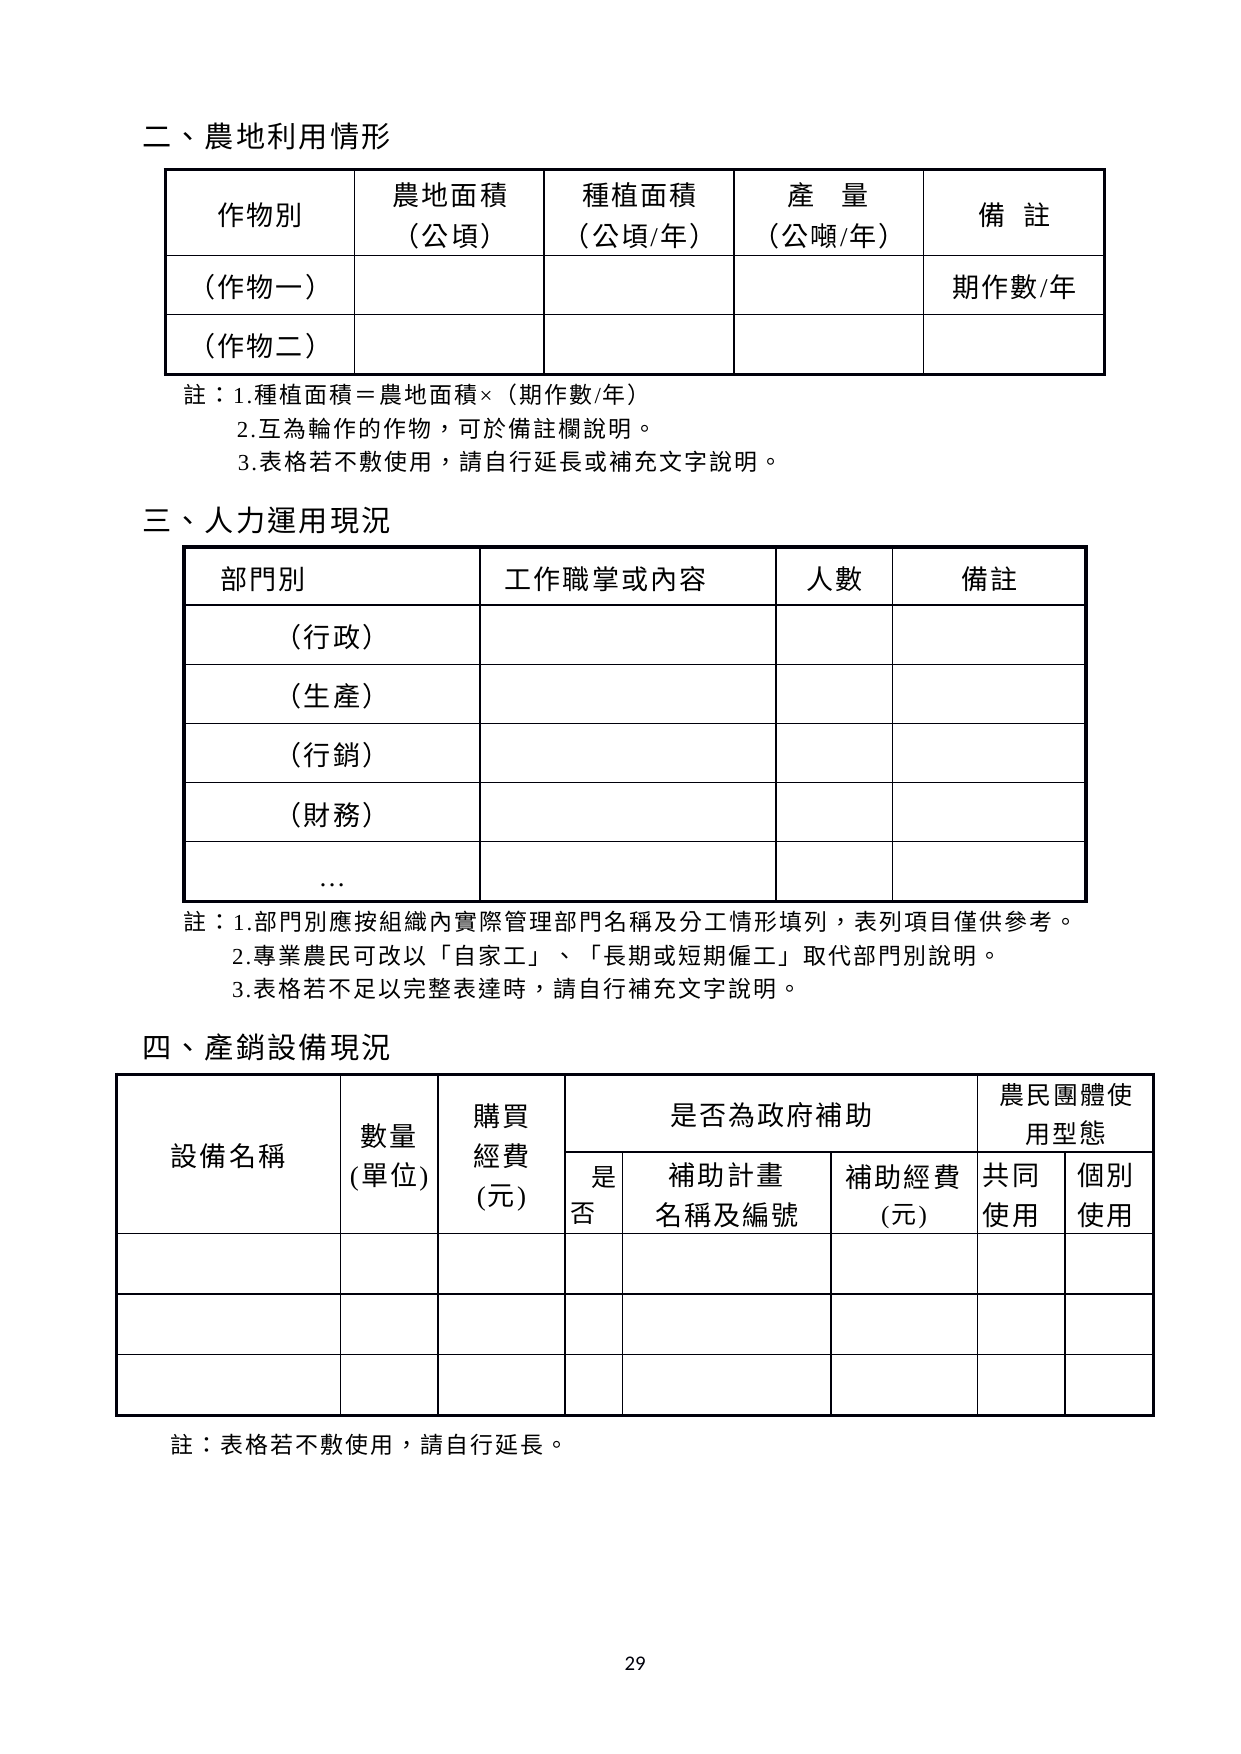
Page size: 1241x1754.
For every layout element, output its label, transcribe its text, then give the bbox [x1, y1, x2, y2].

table_cell [118, 1295, 340, 1353]
table_cell [832, 1355, 977, 1414]
table_header 數量 (單位) [341, 1076, 437, 1233]
table_header 農地面積（公頃） [355, 171, 543, 254]
table_cell [341, 1234, 437, 1293]
table_header 農民團體使用型態 [978, 1076, 1152, 1151]
table_cell [1066, 1355, 1152, 1414]
table_cell … [186, 842, 479, 900]
table_cell 期作數/年 [924, 256, 1103, 313]
text 2.專業農民可改以「自家工」、「長期或短期僱工」取代部門別說明。 [219, 936, 1137, 969]
table_cell [439, 1355, 564, 1414]
table_cell [777, 665, 892, 722]
table_cell （行銷） [186, 724, 479, 782]
table_cell [893, 665, 1084, 722]
table_cell [481, 724, 775, 782]
table_cell [341, 1355, 437, 1414]
table_cell [1066, 1234, 1152, 1293]
text 三、人力運用現況 [133, 488, 1137, 540]
table_header 產 量 （公噸/年） [735, 171, 923, 254]
table_cell [777, 606, 892, 663]
table_cell [481, 665, 775, 722]
table_cell （作物二） [167, 315, 354, 373]
text 註：表格若不敷使用，請自行延長。 [170, 1417, 1137, 1459]
table_cell [355, 315, 543, 373]
table_header 設備名稱 [118, 1076, 340, 1233]
table_cell [978, 1355, 1064, 1414]
table_cell （生產） [186, 665, 479, 722]
table_cell [924, 315, 1103, 373]
table_cell [118, 1234, 340, 1293]
table_cell [893, 842, 1084, 900]
table_cell 補助計畫 名稱及編號 [623, 1153, 830, 1233]
table_cell [735, 315, 923, 373]
table_cell （行政） [186, 606, 479, 663]
text 3.表格若不敷使用，請自行延長或補充文字說明。 [226, 442, 1137, 476]
table_cell [893, 724, 1084, 782]
text 註：1.種植面積＝農地面積×（期作數/年） [183, 376, 1137, 409]
table_header 備 註 [924, 171, 1103, 254]
table_cell [341, 1295, 437, 1353]
table_header 是否為政府補助 [566, 1076, 977, 1151]
table_cell 個別 使用 [1066, 1153, 1152, 1233]
table_cell [566, 1234, 622, 1293]
table_cell [355, 256, 543, 313]
table_cell [439, 1234, 564, 1293]
table_cell （財務） [186, 783, 479, 841]
table_cell [545, 315, 733, 373]
table_cell [777, 842, 892, 900]
table_cell （作物一） [167, 256, 354, 313]
table_cell 是 否 [566, 1153, 622, 1233]
text 四、產銷設備現況 [133, 1015, 1137, 1067]
table_cell [777, 783, 892, 841]
text 二、農地利用情形 [133, 103, 1137, 156]
table_cell [566, 1295, 622, 1353]
table_cell [623, 1295, 830, 1353]
table_cell [481, 606, 775, 663]
table_header 人數 [777, 549, 892, 604]
table_cell 共同 使用 [978, 1153, 1064, 1233]
table_header 備註 [893, 549, 1084, 604]
text 2.互為輪作的作物，可於備註欄說明。 [225, 409, 1137, 442]
table_cell [832, 1234, 977, 1293]
text 註：1.部門別應按組織內實際管理部門名稱及分工情形填列，表列項目僅供參考。 [183, 903, 1137, 936]
table_cell [118, 1355, 340, 1414]
table_cell [978, 1295, 1064, 1353]
table_header 作物別 [167, 171, 354, 254]
table_cell [439, 1295, 564, 1353]
table_cell [777, 724, 892, 782]
table_cell [623, 1355, 830, 1414]
table_header 購買 經費 (元) [439, 1076, 564, 1233]
table_cell [545, 256, 733, 313]
table_cell [481, 842, 775, 900]
table_header 種植面積（公頃/年） [545, 171, 733, 254]
table_cell [481, 783, 775, 841]
table_cell [978, 1234, 1064, 1293]
table_header 工作職掌或內容 [481, 549, 775, 604]
table_cell [623, 1234, 830, 1293]
table_cell [832, 1295, 977, 1353]
table_cell [893, 783, 1084, 841]
table_cell [566, 1355, 622, 1414]
text 3.表格若不足以完整表達時，請自行補充文字說明。 [219, 969, 1137, 1003]
table_cell [893, 606, 1084, 663]
table_cell 補助經費 (元) [832, 1153, 977, 1233]
table_header 部門別 [186, 549, 479, 604]
table_cell [735, 256, 923, 313]
table_cell [1066, 1295, 1152, 1353]
